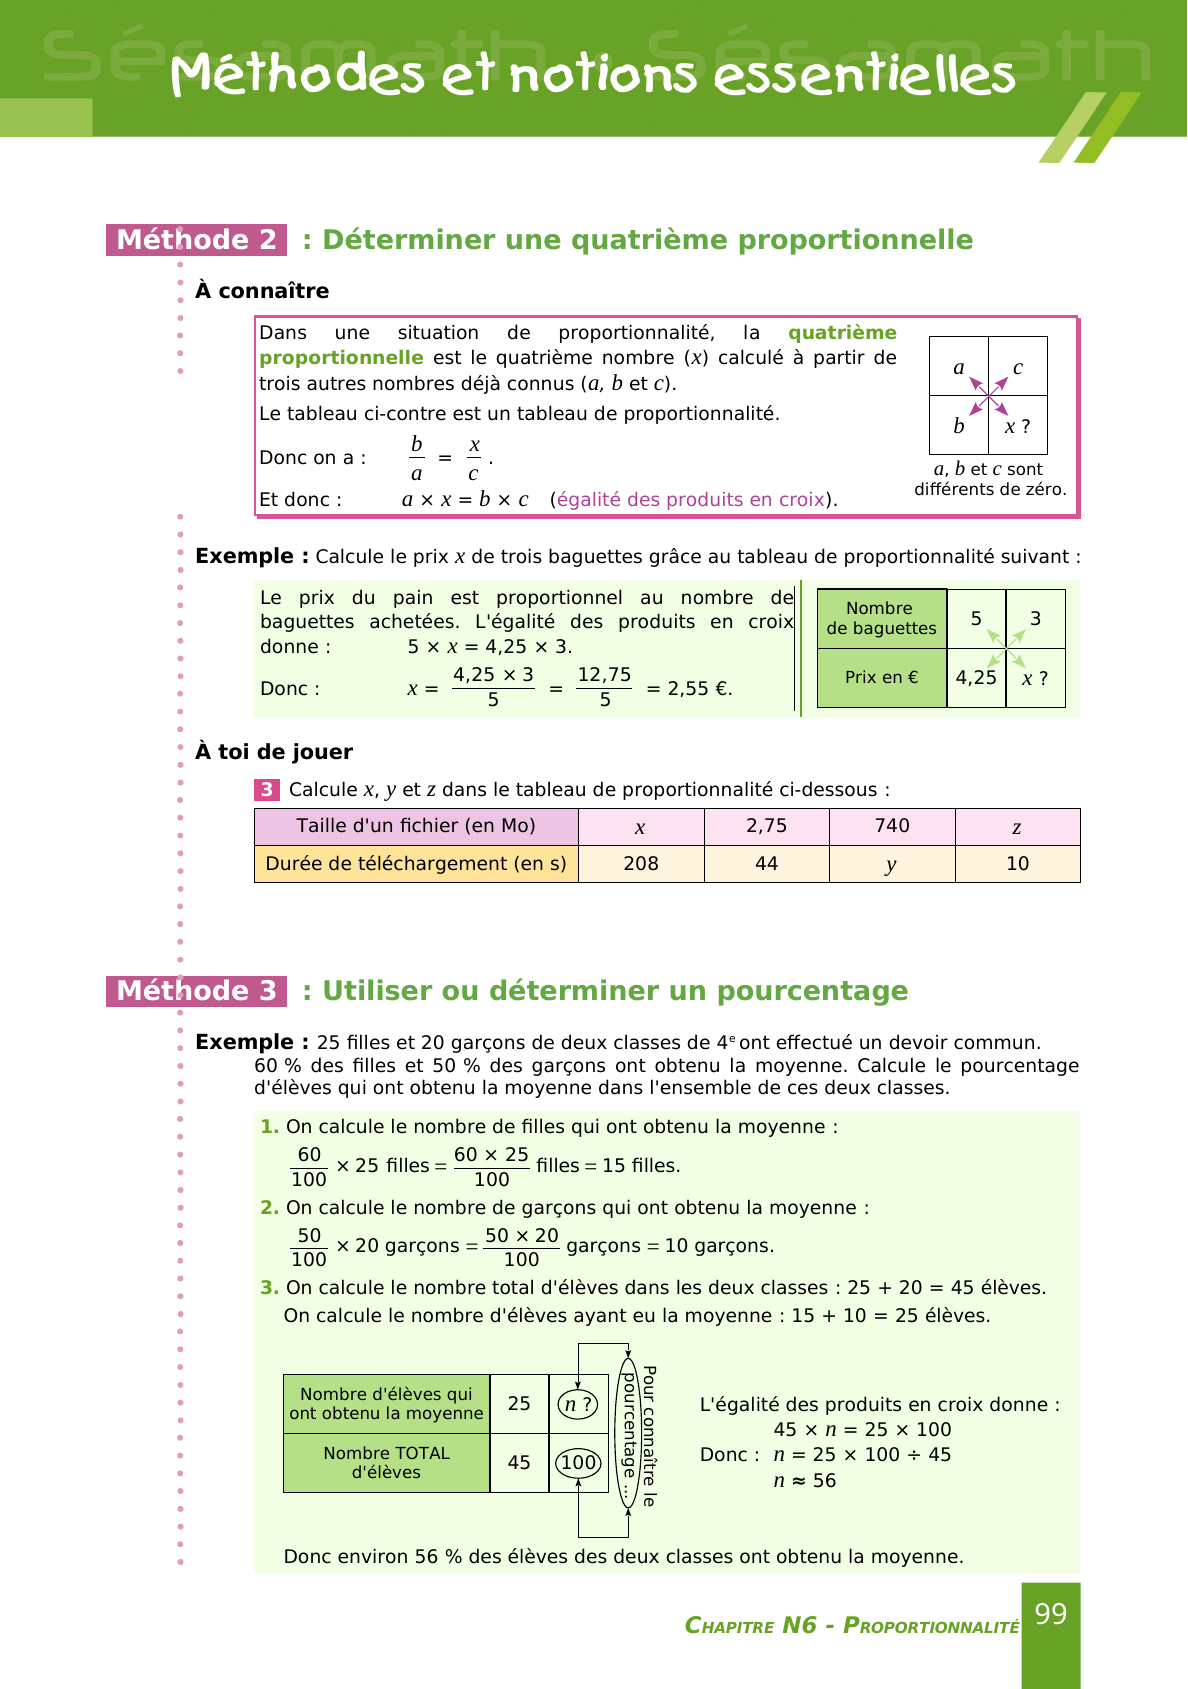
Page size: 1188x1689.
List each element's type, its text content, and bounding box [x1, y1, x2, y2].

picture [0, 0, 1187, 163]
table_header [802, 580, 1080, 717]
list : Utiliser ou déterminer un pourcentage [287, 976, 1081, 1007]
text À toi de jouer [195, 740, 1081, 764]
table_cell Durée de téléchargement (en s) [255, 846, 578, 882]
table_header Le prix du pain est proportionnel au nombre de baguettes achetées. L'égalité des produits en croix donne : 5 × x = 4,25 × 3. Donc : x = = = 2,55 €. [254, 580, 800, 717]
text [930, 396, 988, 424]
table_header z [956, 809, 1080, 845]
text À connaître [195, 279, 1081, 303]
table_cell y [830, 846, 955, 882]
list Calcule x, y et z dans le tableau de proportionnalité ci-dessous : [195, 776, 1081, 802]
text Dans une situation de proportionnalité, la quatrième proportionnelle est le quatrième nombre (x) calculé à partir de trois autres nombres déjà connus (a, b et c). [256, 318, 1076, 395]
list : Déterminer une quatrième proportionnelle [287, 224, 1081, 256]
table_header 1. On calcule le nombre de filles qui ont obtenu la moyenne : 2. On calcule le nombre de garçons qui ont obtenu la moyenne : 3. On calcule le nombre total d'élèves dans les deux classes : 25 + 20 = 45 élèves. On calcule le nombre d'élèves ayant eu la moyenne : 15 + 10 = 25 élèves. Donc environ 56 % des élèves des deux classes ont obtenu la moyenne. [254, 1111, 1080, 1191]
text Le tableau ci-contre est un tableau de proportionnalité. [256, 396, 929, 424]
text Exemple : Calcule le prix x de trois baguettes grâce au tableau de proportionnalité suivant : [195, 542, 1105, 568]
text [989, 396, 1047, 424]
table_header Taille d'un fichier (en Mo) [255, 809, 578, 845]
table_header 2,75 [705, 809, 829, 845]
text Exemple : 25 filles et 20 garçons de deux classes de 4e ont effectué un devoir commun. 60 % des filles et 50 % des garçons ont obtenu la moyenne. Calcule le pourcentage d'élèves qui ont obtenu la moyenne dans l'ensemble de ces deux classes. [195, 1031, 1081, 1099]
table_header x [579, 809, 704, 845]
table_cell 208 [579, 846, 704, 882]
table_header 1. On calcule le nombre de filles qui ont obtenu la moyenne : 2. On calcule le nombre de garçons qui ont obtenu la moyenne : 3. On calcule le nombre total d'élèves dans les deux classes : 25 + 20 = 45 élèves. On calcule le nombre d'élèves ayant eu la moyenne : 15 + 10 = 25 élèves. Donc environ 56 % des élèves des deux classes ont obtenu la moyenne. [254, 1191, 1080, 1574]
table_header 740 [830, 809, 955, 845]
text Donc on a : = . Et donc : a × x = b × c (égalité des produits en croix). [256, 426, 1076, 514]
table_cell 44 [705, 846, 829, 882]
table_cell 10 [956, 846, 1080, 882]
